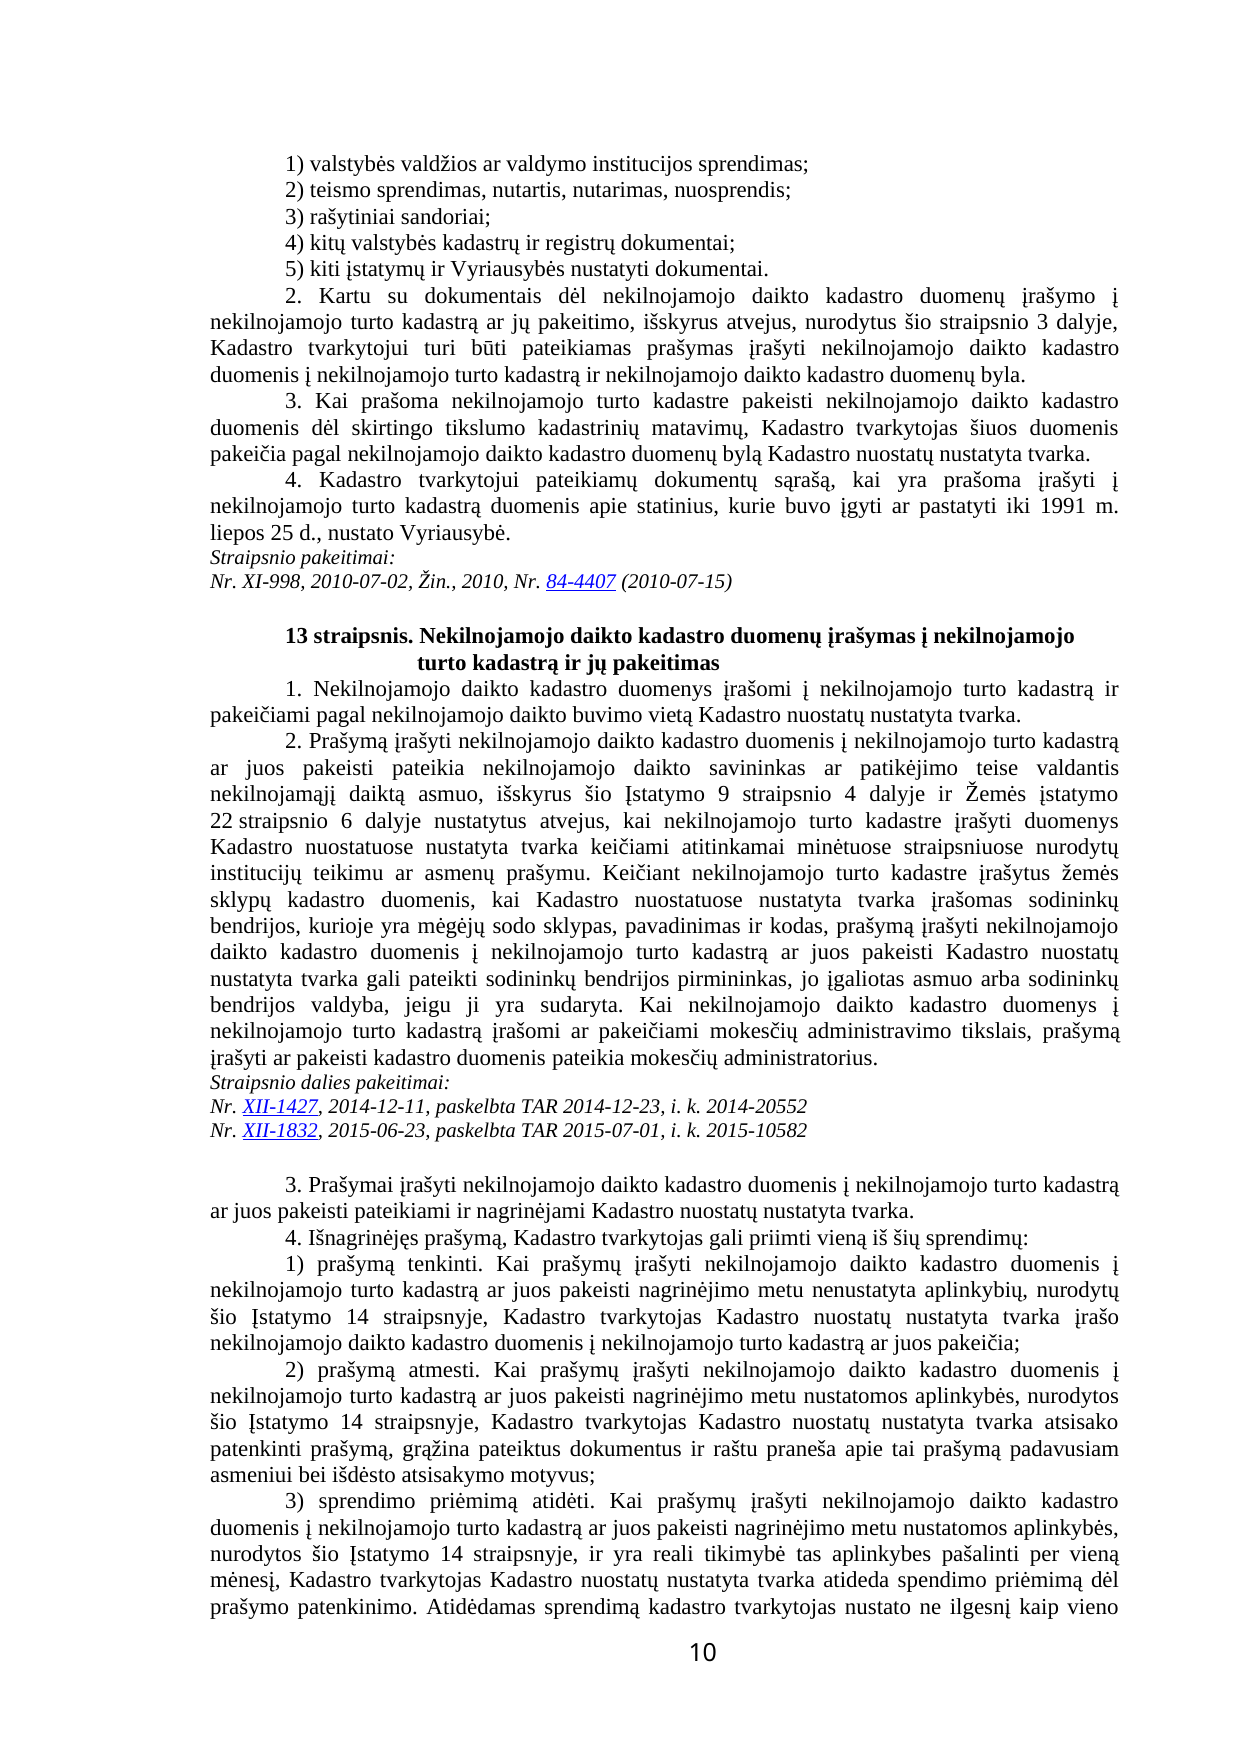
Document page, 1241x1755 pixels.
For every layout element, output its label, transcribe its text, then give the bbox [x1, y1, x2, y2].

text 1) prašymą tenkinti. Kai prašymų įrašyti nekilnojamojo daikto kadastro duomenis į nekilnojamojo turto kadastrą ar juos pakeisti nagrinėjimo metu nenustatyta aplinkybių, nurodytų šio Įstatymo 14 straipsnyje, Kadastro tvarkytojas Kadastro nuostatų nustatyta tvarka įrašo nekilnojamojo daikto kadastro duomenis į nekilnojamojo turto kadastrą ar juos pakeičia; [210, 1250, 1120, 1356]
text 3. Prašymai įrašyti nekilnojamojo daikto kadastro duomenis į nekilnojamojo turto kadastrą ar juos pakeisti pateikiami ir nagrinėjami Kadastro nuostatų nustatyta tvarka. [210, 1171, 1120, 1224]
text Nr. XII-1427, 2014-12-11, paskelbta TAR 2014-12-23, i. k. 2014-20552 [210, 1094, 1120, 1118]
text 1) valstybės valdžios ar valdymo institucijos sprendimas; [210, 150, 1120, 176]
text turto kadastrą ir jų pakeitimas [210, 648, 1120, 675]
text 1. Nekilnojamojo daikto kadastro duomenys įrašomi į nekilnojamojo turto kadastrą ir pakeičiami pagal nekilnojamojo daikto buvimo vietą Kadastro nuostatų nustatyta tvarka. [210, 675, 1120, 728]
text 13 straipsnis. Nekilnojamojo daikto kadastro duomenų įrašymas į nekilnojamojo [210, 622, 1120, 648]
text 2. Prašymą įrašyti nekilnojamojo daikto kadastro duomenis į nekilnojamojo turto kadastrą ar juos pakeisti pateikia nekilnojamojo daikto savininkas ar patikėjimo teise valdantis nekilnojamąjį daiktą asmuo, išskyrus šio Įstatymo 9 straipsnio 4 dalyje ir Žemės įstatymo 22 straipsnio 6 dalyje nustatytus atvejus, kai nekilnojamojo turto kadastre įrašyti duomenys Kadastro nuostatuose nustatyta tvarka keičiami atitinkamai minėtuose straipsniuose nurodytų institucijų teikimu ar asmenų prašymu. Keičiant nekilnojamojo turto kadastre įrašytus žemės sklypų kadastro duomenis, kai Kadastro nuostatuose nustatyta tvarka įrašomas sodininkų bendrijos, kurioje yra mėgėjų sodo sklypas, pavadinimas ir kodas, prašymą įrašyti nekilnojamojo daikto kadastro duomenis į nekilnojamojo turto kadastrą ar juos pakeisti Kadastro nuostatų nustatyta tvarka gali pateikti sodininkų bendrijos pirmininkas, jo įgaliotas asmuo arba sodininkų bendrijos valdyba, jeigu ji yra sudaryta. Kai nekilnojamojo daikto kadastro duomenys į nekilnojamojo turto kadastrą įrašomi ar pakeičiami mokesčių administravimo tikslais, prašymą įrašyti ar pakeisti kadastro duomenis pateikia mokesčių administratorius. [210, 728, 1120, 1070]
text 2. Kartu su dokumentais dėl nekilnojamojo daikto kadastro duomenų įrašymo į nekilnojamojo turto kadastrą ar jų pakeitimo, išskyrus atvejus, nurodytus šio straipsnio 3 dalyje, Kadastro tvarkytojui turi būti pateikiamas prašymas įrašyti nekilnojamojo daikto kadastro duomenis į nekilnojamojo turto kadastrą ir nekilnojamojo daikto kadastro duomenų byla. [210, 282, 1120, 387]
text 3) rašytiniai sandoriai; [210, 203, 1120, 229]
text Straipsnio dalies pakeitimai: [210, 1070, 1120, 1094]
text 2) teismo sprendimas, nutartis, nutarimas, nuosprendis; [210, 176, 1120, 203]
text 4. Išnagrinėjęs prašymą, Kadastro tvarkytojas gali priimti vieną iš šių sprendimų: [210, 1224, 1120, 1250]
text 4) kitų valstybės kadastrų ir registrų dokumentai; [210, 229, 1120, 255]
text 3) sprendimo priėmimą atidėti. Kai prašymų įrašyti nekilnojamojo daikto kadastro duomenis į nekilnojamojo turto kadastrą ar juos pakeisti nagrinėjimo metu nustatomos aplinkybės, nurodytos šio Įstatymo 14 straipsnyje, ir yra reali tikimybė tas aplinkybes pašalinti per vieną mėnesį, Kadastro tvarkytojas Kadastro nuostatų nustatyta tvarka atideda spendimo priėmimą dėl prašymo patenkinimo. Atidėdamas sprendimą kadastro tvarkytojas nustato ne ilgesnį kaip vieno [210, 1487, 1120, 1619]
text 5) kiti įstatymų ir Vyriausybės nustatyti dokumentai. [210, 255, 1120, 282]
text 3. Kai prašoma nekilnojamojo turto kadastre pakeisti nekilnojamojo daikto kadastro duomenis dėl skirtingo tikslumo kadastrinių matavimų, Kadastro tvarkytojas šiuos duomenis pakeičia pagal nekilnojamojo daikto kadastro duomenų bylą Kadastro nuostatų nustatyta tvarka. [210, 387, 1120, 466]
text 4. Kadastro tvarkytojui pateikiamų dokumentų sąrašą, kai yra prašoma įrašyti į nekilnojamojo turto kadastrą duomenis apie statinius, kurie buvo įgyti ar pastatyti iki 1991 m. liepos 25 d., nustato Vyriausybė. [210, 466, 1120, 545]
text Nr. XI-998, 2010-07-02, Žin., 2010, Nr. 84-4407 (2010-07-15) [210, 569, 1120, 593]
text Straipsnio pakeitimai: [210, 545, 1120, 569]
text 2) prašymą atmesti. Kai prašymų įrašyti nekilnojamojo daikto kadastro duomenis į nekilnojamojo turto kadastrą ar juos pakeisti nagrinėjimo metu nustatomos aplinkybės, nurodytos šio Įstatymo 14 straipsnyje, Kadastro tvarkytojas Kadastro nuostatų nustatyta tvarka atsisako patenkinti prašymą, grąžina pateiktus dokumentus ir raštu praneša apie tai prašymą padavusiam asmeniui bei išdėsto atsisakymo motyvus; [210, 1356, 1120, 1487]
text Nr. XII-1832, 2015-06-23, paskelbta TAR 2015-07-01, i. k. 2015-10582 [210, 1118, 1120, 1142]
